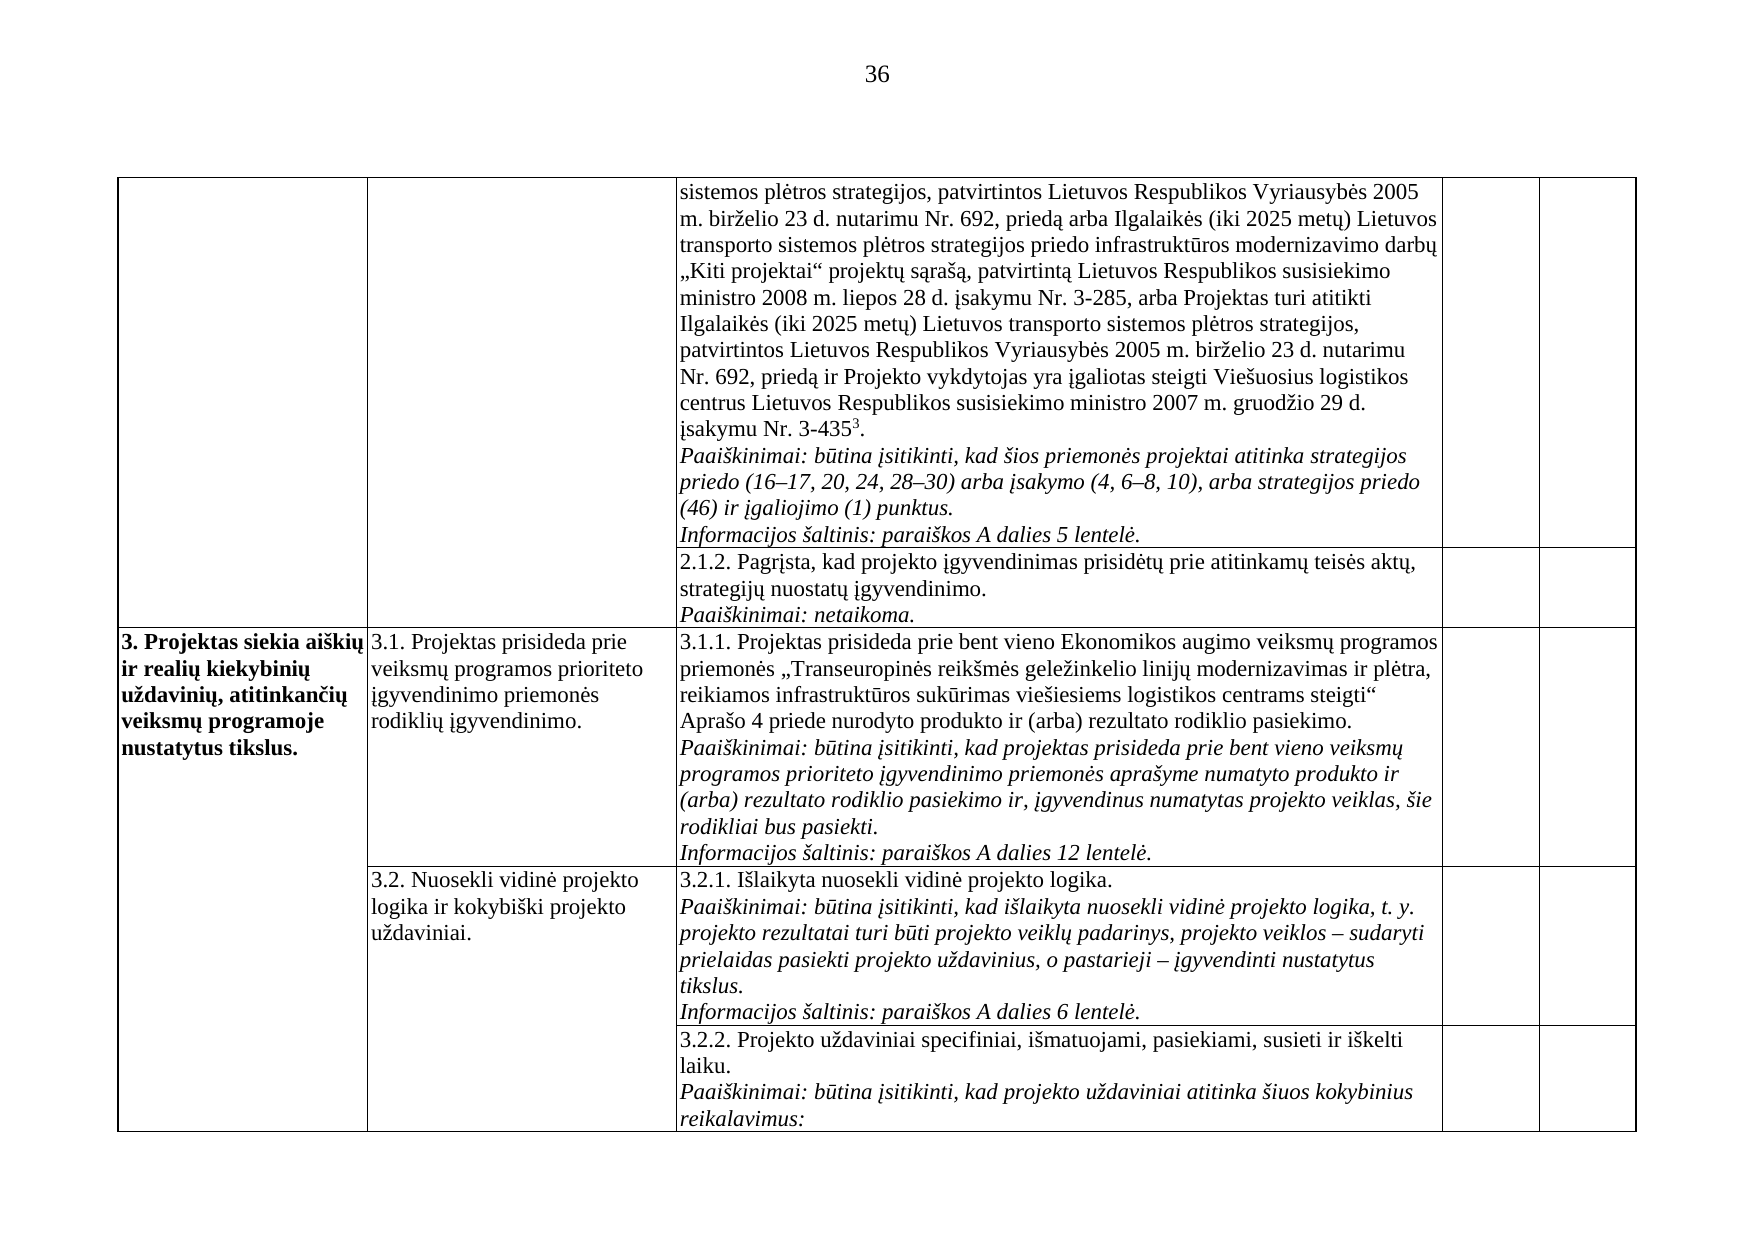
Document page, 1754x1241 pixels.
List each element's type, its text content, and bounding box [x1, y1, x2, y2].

table_cell [1443, 1026, 1539, 1131]
table_cell 3.2. Nuosekli vidinė projekto logika ir kokybiški projekto uždaviniai. [368, 867, 676, 1131]
table_cell [119, 178, 367, 627]
table_cell 3.2.2. Projekto uždaviniai specifiniai, išmatuojami, pasiekiami, susieti ir iškelti laiku. Paaiškinimai: būtina įsitikinti, kad projekto uždaviniai atitinka šiuos kokybinius reikalavimus: [677, 1026, 1442, 1131]
table_cell [1540, 867, 1635, 1025]
table_cell [1443, 628, 1539, 866]
table_cell [1540, 628, 1635, 866]
table_cell 2.1.2. Pagrįsta, kad projekto įgyvendinimas prisidėtų prie atitinkamų teisės aktų, strategijų nuostatų įgyvendinimo. Paaiškinimai: netaikoma. [677, 548, 1442, 627]
table_cell [1540, 1026, 1635, 1131]
table_cell 3. Projektas siekia aiškių ir realių kiekybinių uždavinių, atitinkančių veiksmų programoje nustatytus tikslus. [119, 628, 367, 1131]
table_cell 3.1. Projektas prisideda prie veiksmų programos prioriteto įgyvendinimo priemonės rodiklių įgyvendinimo. [368, 628, 676, 866]
table_cell 3.2.1. Išlaikyta nuosekli vidinė projekto logika. Paaiškinimai: būtina įsitikinti, kad išlaikyta nuosekli vidinė projekto logika, t. y. projekto rezultatai turi būti projekto veiklų padarinys, projekto veiklos – sudaryti prielaidas pasiekti projekto uždavinius, o pastarieji – įgyvendinti nustatytus tikslus. Informacijos šaltinis: paraiškos A dalies 6 lentelė. [677, 867, 1442, 1025]
table_cell sistemos plėtros strategijos, patvirtintos Lietuvos Respublikos Vyriausybės 2005 m. birželio 23 d. nutarimu Nr. 692, priedą arba Ilgalaikės (iki 2025 metų) Lietuvos transporto sistemos plėtros strategijos priedo infrastruktūros modernizavimo darbų „Kiti projektai“ projektų sąrašą, patvirtintą Lietuvos Respublikos susisiekimo ministro 2008 m. liepos 28 d. įsakymu Nr. 3-285, arba Projektas turi atitikti Ilgalaikės (iki 2025 metų) Lietuvos transporto sistemos plėtros strategijos, patvirtintos Lietuvos Respublikos Vyriausybės 2005 m. birželio 23 d. nutarimu Nr. 692, priedą ir Projekto vykdytojas yra įgaliotas steigti Viešuosius logistikos centrus Lietuvos Respublikos susisiekimo ministro 2007 m. gruodžio 29 d. įsakymu Nr. 3-4353. Paaiškinimai: būtina įsitikinti, kad šios priemonės projektai atitinka strategijos priedo (16–17, 20, 24, 28–30) arba įsakymo (4, 6–8, 10), arba strategijos priedo (46) ir įgaliojimo (1) punktus. Informacijos šaltinis: paraiškos A dalies 5 lentelė. [677, 178, 1442, 547]
table_cell [1443, 548, 1539, 627]
table_cell [1443, 867, 1539, 1025]
table_cell 3.1.1. Projektas prisideda prie bent vieno Ekonomikos augimo veiksmų programos priemonės „Transeuropinės reikšmės geležinkelio linijų modernizavimas ir plėtra, reikiamos infrastruktūros sukūrimas viešiesiems logistikos centrams steigti“ Aprašo 4 priede nurodyto produkto ir (arba) rezultato rodiklio pasiekimo. Paaiškinimai: būtina įsitikinti, kad projektas prisideda prie bent vieno veiksmų programos prioriteto įgyvendinimo priemonės aprašyme numatyto produkto ir (arba) rezultato rodiklio pasiekimo ir, įgyvendinus numatytas projekto veiklas, šie rodikliai bus pasiekti. Informacijos šaltinis: paraiškos A dalies 12 lentelė. [677, 628, 1442, 866]
table_cell [368, 178, 676, 627]
table_cell [1443, 178, 1539, 547]
table_cell [1540, 178, 1635, 547]
table_cell [1540, 548, 1635, 627]
